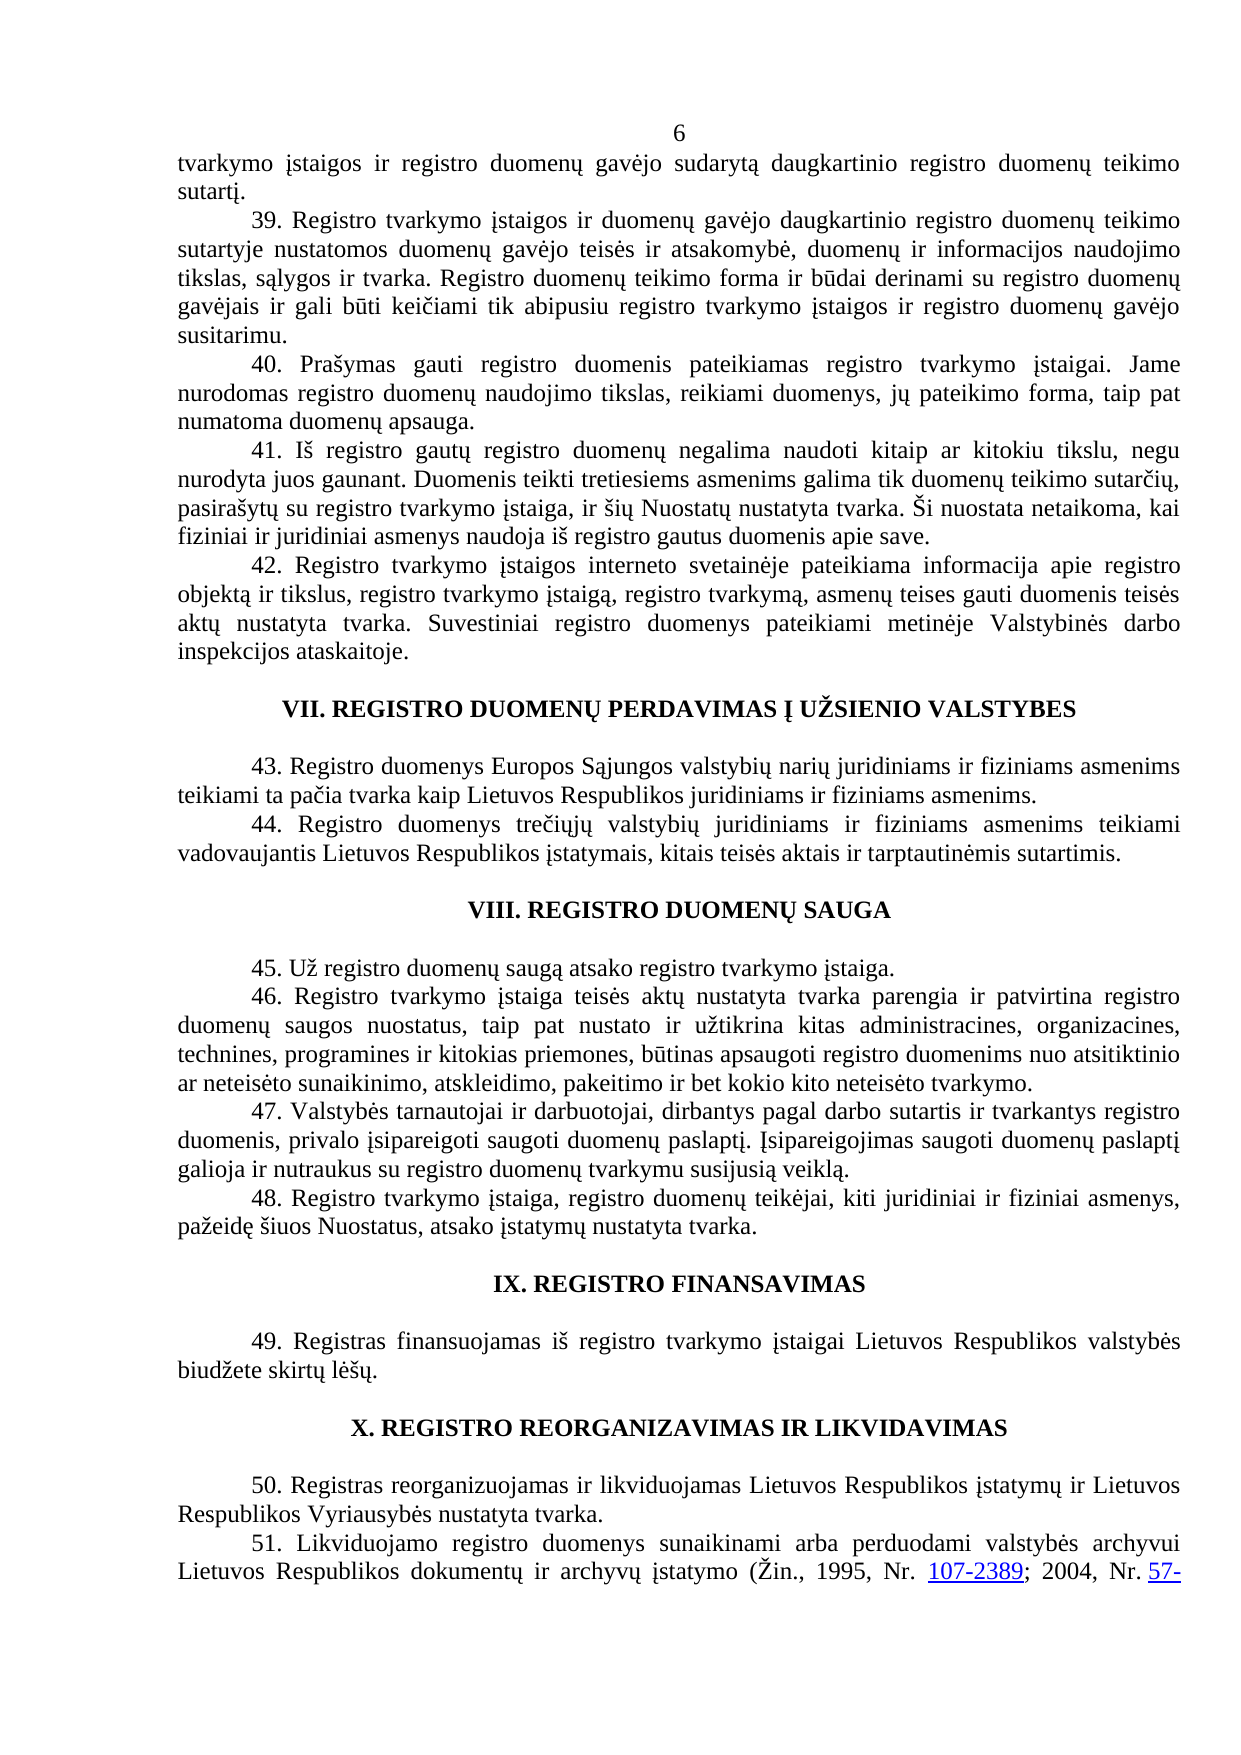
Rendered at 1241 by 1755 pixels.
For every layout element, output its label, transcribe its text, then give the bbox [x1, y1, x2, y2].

text 51. Likviduojamo registro duomenys sunaikinami arba perduodami valstybės archyvui Lietuvos Respublikos dokumentų ir archyvų įstatymo (Žin., 1995, Nr. 107-2389; 2004, Nr. 57- [177, 1528, 1181, 1585]
text 43. Registro duomenys Europos Sąjungos valstybių narių juridiniams ir fiziniams asmenims teikiami ta pačia tvarka kaip Lietuvos Respublikos juridiniams ir fiziniams asmenims. [177, 751, 1181, 809]
text tvarkymo įstaigos ir registro duomenų gavėjo sudarytą daugkartinio registro duomenų teikimo sutartį. [177, 148, 1181, 205]
text 46. Registro tvarkymo įstaiga teisės aktų nustatyta tvarka parengia ir patvirtina registro duomenų saugos nuostatus, taip pat nustato ir užtikrina kitas administracines, organizacines, technines, programines ir kitokias priemones, būtinas apsaugoti registro duomenims nuo atsitiktinio ar neteisėto sunaikinimo, atskleidimo, pakeitimo ir bet kokio kito neteisėto tvarkymo. [177, 981, 1181, 1096]
text 50. Registras reorganizuojamas ir likviduojamas Lietuvos Respublikos įstatymų ir Lietuvos Respublikos Vyriausybės nustatyta tvarka. [177, 1470, 1181, 1528]
text 42. Registro tvarkymo įstaigos interneto svetainėje pateikiama informacija apie registro objektą ir tikslus, registro tvarkymo įstaigą, registro tvarkymą, asmenų teises gauti duomenis teisės aktų nustatyta tvarka. Suvestiniai registro duomenys pateikiami metinėje Valstybinės darbo inspekcijos ataskaitoje. [177, 550, 1181, 665]
text 39. Registro tvarkymo įstaigos ir duomenų gavėjo daugkartinio registro duomenų teikimo sutartyje nustatomos duomenų gavėjo teisės ir atsakomybė, duomenų ir informacijos naudojimo tikslas, sąlygos ir tvarka. Registro duomenų teikimo forma ir būdai derinami su registro duomenų gavėjais ir gali būti keičiami tik abipusiu registro tvarkymo įstaigos ir registro duomenų gavėjo susitarimu. [177, 205, 1181, 349]
text 45. Už registro duomenų saugą atsako registro tvarkymo įstaiga. [177, 953, 1181, 981]
text 47. Valstybės tarnautojai ir darbuotojai, dirbantys pagal darbo sutartis ir tvarkantys registro duomenis, privalo įsipareigoti saugoti duomenų paslaptį. Įsipareigojimas saugoti duomenų paslaptį galioja ir nutraukus su registro duomenų tvarkymu susijusią veiklą. [177, 1096, 1181, 1183]
text VII. REGISTRO DUOMENŲ PERDAVIMAS Į UŽSIENIO VALSTYBES [177, 694, 1181, 723]
text 44. Registro duomenys trečiųjų valstybių juridiniams ir fiziniams asmenims teikiami vadovaujantis Lietuvos Respublikos įstatymais, kitais teisės aktais ir tarptautinėmis sutartimis. [177, 809, 1181, 866]
text X. REGISTRO REORGANIZAVIMAS IR LIKVIDAVIMAS [177, 1413, 1181, 1441]
text VIII. REGISTRO DUOMENŲ SAUGA [177, 895, 1181, 924]
text 49. Registras finansuojamas iš registro tvarkymo įstaigai Lietuvos Respublikos valstybės biudžete skirtų lėšų. [177, 1326, 1181, 1384]
text 48. Registro tvarkymo įstaiga, registro duomenų teikėjai, kiti juridiniai ir fiziniai asmenys, pažeidę šiuos Nuostatus, atsako įstatymų nustatyta tvarka. [177, 1183, 1181, 1240]
text 41. Iš registro gautų registro duomenų negalima naudoti kitaip ar kitokiu tikslu, negu nurodyta juos gaunant. Duomenis teikti tretiesiems asmenims galima tik duomenų teikimo sutarčių, pasirašytų su registro tvarkymo įstaiga, ir šių Nuostatų nustatyta tvarka. Ši nuostata netaikoma, kai fiziniai ir juridiniai asmenys naudoja iš registro gautus duomenis apie save. [177, 435, 1181, 550]
text 40. Prašymas gauti registro duomenis pateikiamas registro tvarkymo įstaigai. Jame nurodomas registro duomenų naudojimo tikslas, reikiami duomenys, jų pateikimo forma, taip pat numatoma duomenų apsauga. [177, 349, 1181, 435]
text IX. REGISTRO FINANSAVIMAS [177, 1269, 1181, 1298]
